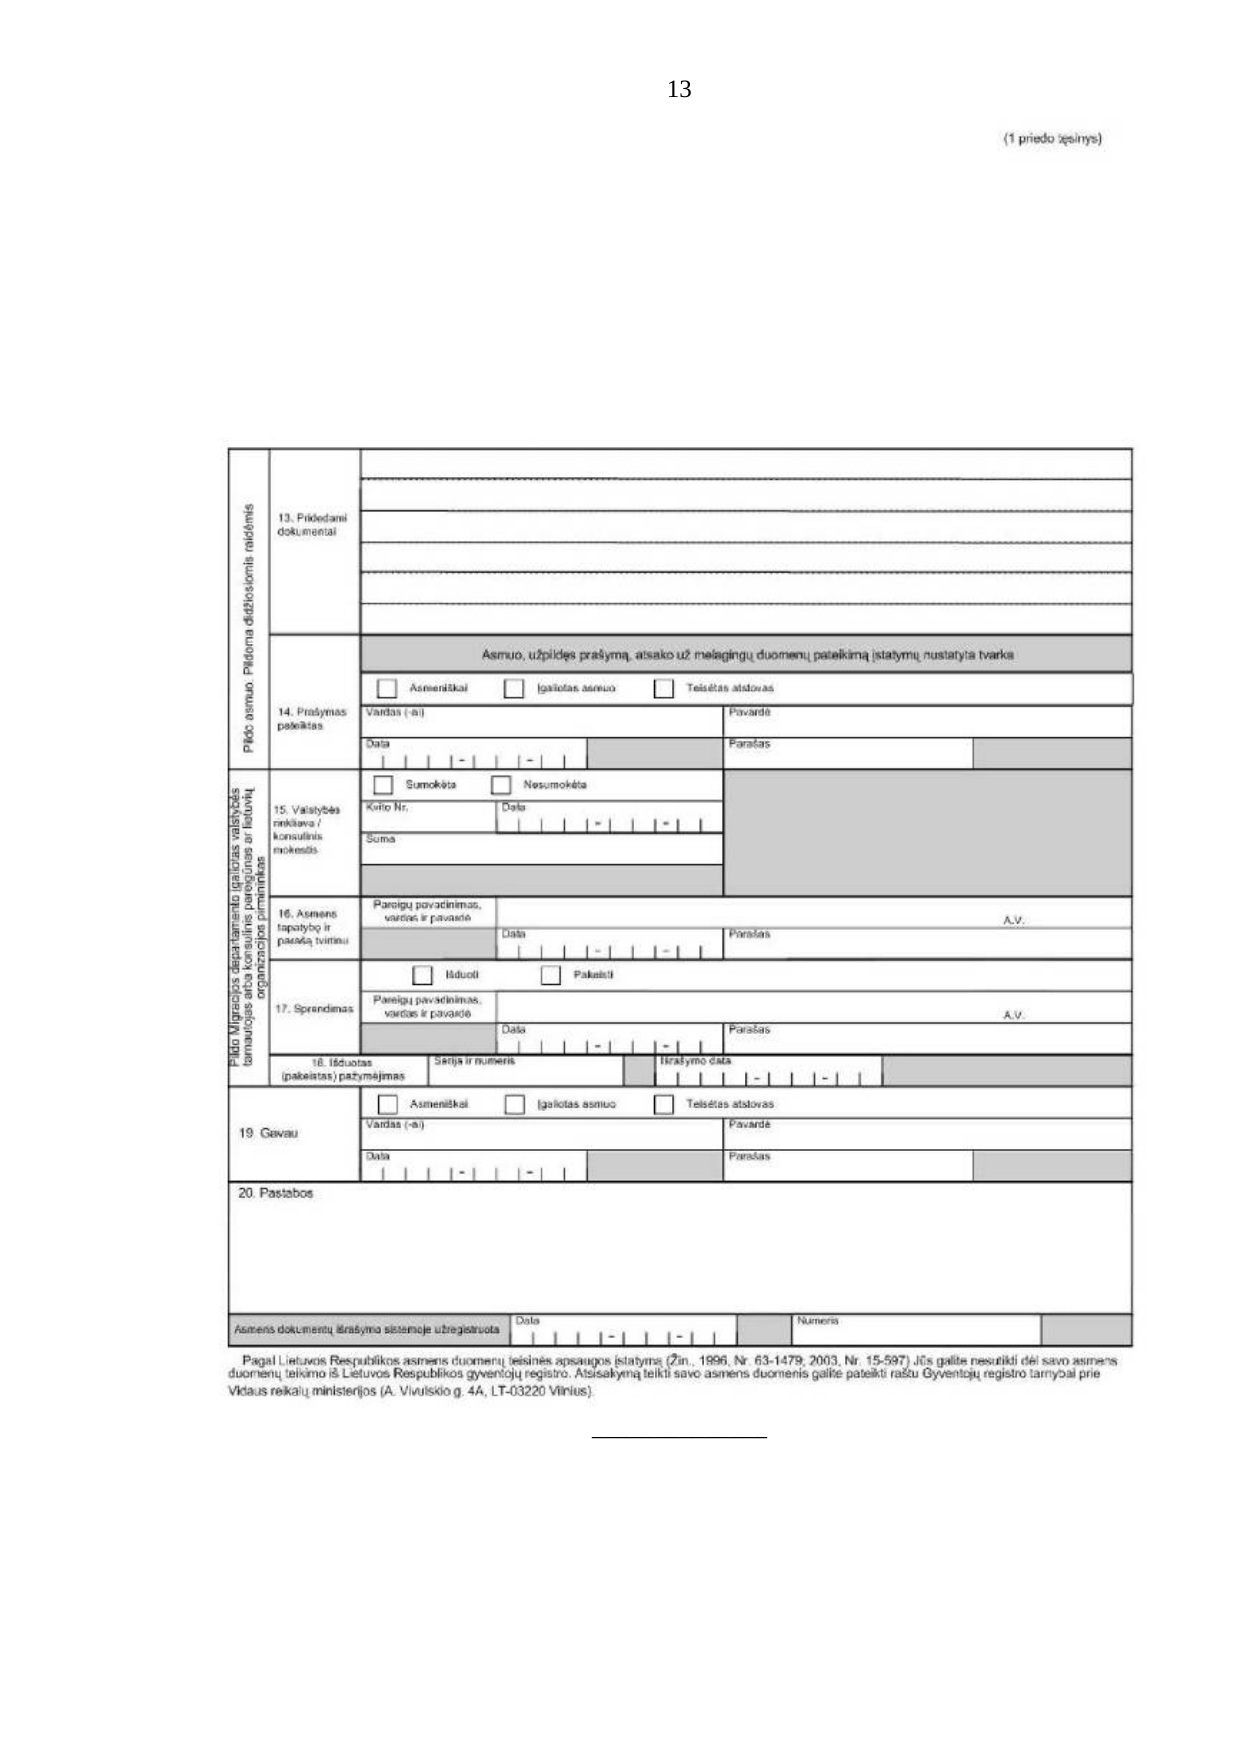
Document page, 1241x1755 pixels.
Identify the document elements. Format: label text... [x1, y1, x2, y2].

text ______________ [177, 1412, 1181, 1441]
